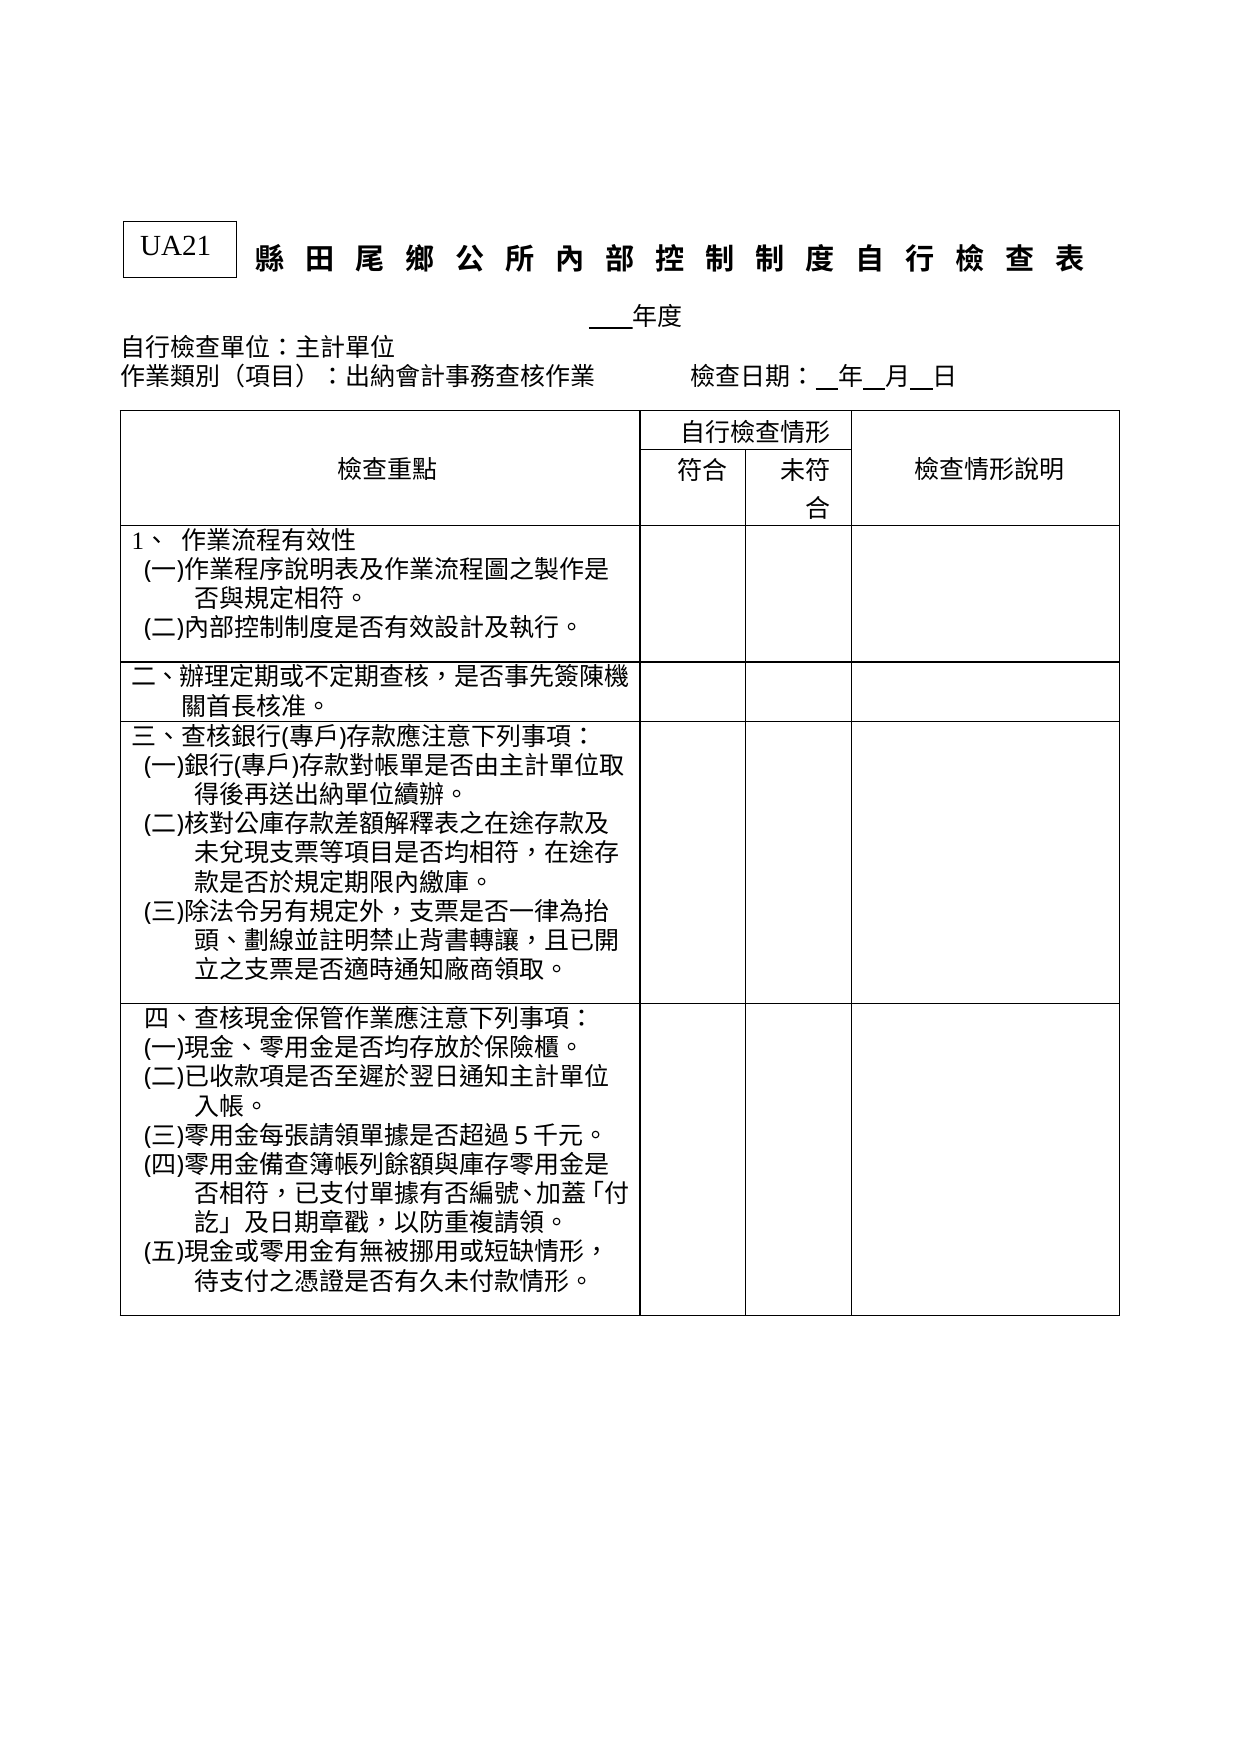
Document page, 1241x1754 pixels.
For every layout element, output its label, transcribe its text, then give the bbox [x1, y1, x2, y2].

table_cell [852, 722, 1119, 1003]
table_cell 作業流程有效性 (一)作業程序說明表及作業流程圖之製作是否與規定相符。 (二)內部控制制度是否有效設計及執行。 [121, 526, 639, 661]
table_cell [641, 722, 745, 1003]
table_cell [641, 1004, 745, 1314]
table_cell [852, 663, 1119, 721]
table_cell [746, 526, 851, 661]
text 自行檢查單位：主計單位 [120, 333, 1120, 362]
table_cell [746, 722, 851, 1003]
table_cell 符合 [641, 450, 745, 525]
table_cell 未符合 [746, 450, 851, 525]
table_header 檢查情形說明 [852, 411, 1119, 525]
table_cell [852, 526, 1119, 661]
table_cell 四、查核現金保管作業應注意下列事項： (一)現金、零用金是否均存放於保險櫃。 (二)已收款項是否至遲於翌日通知主計單位入帳。 (三)零用金每張請領單據是否超過5千元。 (四)零用金備查簿帳列餘額與庫存零用金是否相符，已支付單據有否編號、加蓋「付訖」及日期章戳，以防重複請領。 (五)現金或零用金有無被挪用或短缺情形，待支付之憑證是否有久未付款情形。 [121, 1004, 639, 1314]
text 年度 [120, 296, 1120, 333]
table_cell 二、辦理定期或不定期查核，是否事先簽陳機關首長核准。 [121, 663, 639, 721]
text 彰化縣田尾鄉公所內部控制制度自行檢查表 [120, 221, 1120, 296]
table_cell 三、查核銀行(專戶)存款應注意下列事項： (一)銀行(專戶)存款對帳單是否由主計單位取得後再送出納單位續辦。 (二)核對公庫存款差額解釋表之在途存款及未兌現支票等項目是否均相符，在途存款是否於規定期限內繳庫。 (三)除法令另有規定外，支票是否一律為抬頭、劃線並註明禁止背書轉讓，且已開立之支票是否適時通知廠商領取。 [121, 722, 639, 1003]
table_cell [641, 663, 745, 721]
table_cell [746, 663, 851, 721]
table_cell [852, 1004, 1119, 1314]
table_header 自行檢查情形 [641, 411, 851, 449]
text UA21 [140, 230, 221, 262]
table_cell [746, 1004, 851, 1314]
table_cell [641, 526, 745, 661]
table_header 檢查重點 [121, 411, 639, 525]
text 作業類別（項目）：出納會計事務查核作業 檢查日期： 年 月 日 [120, 362, 1120, 392]
